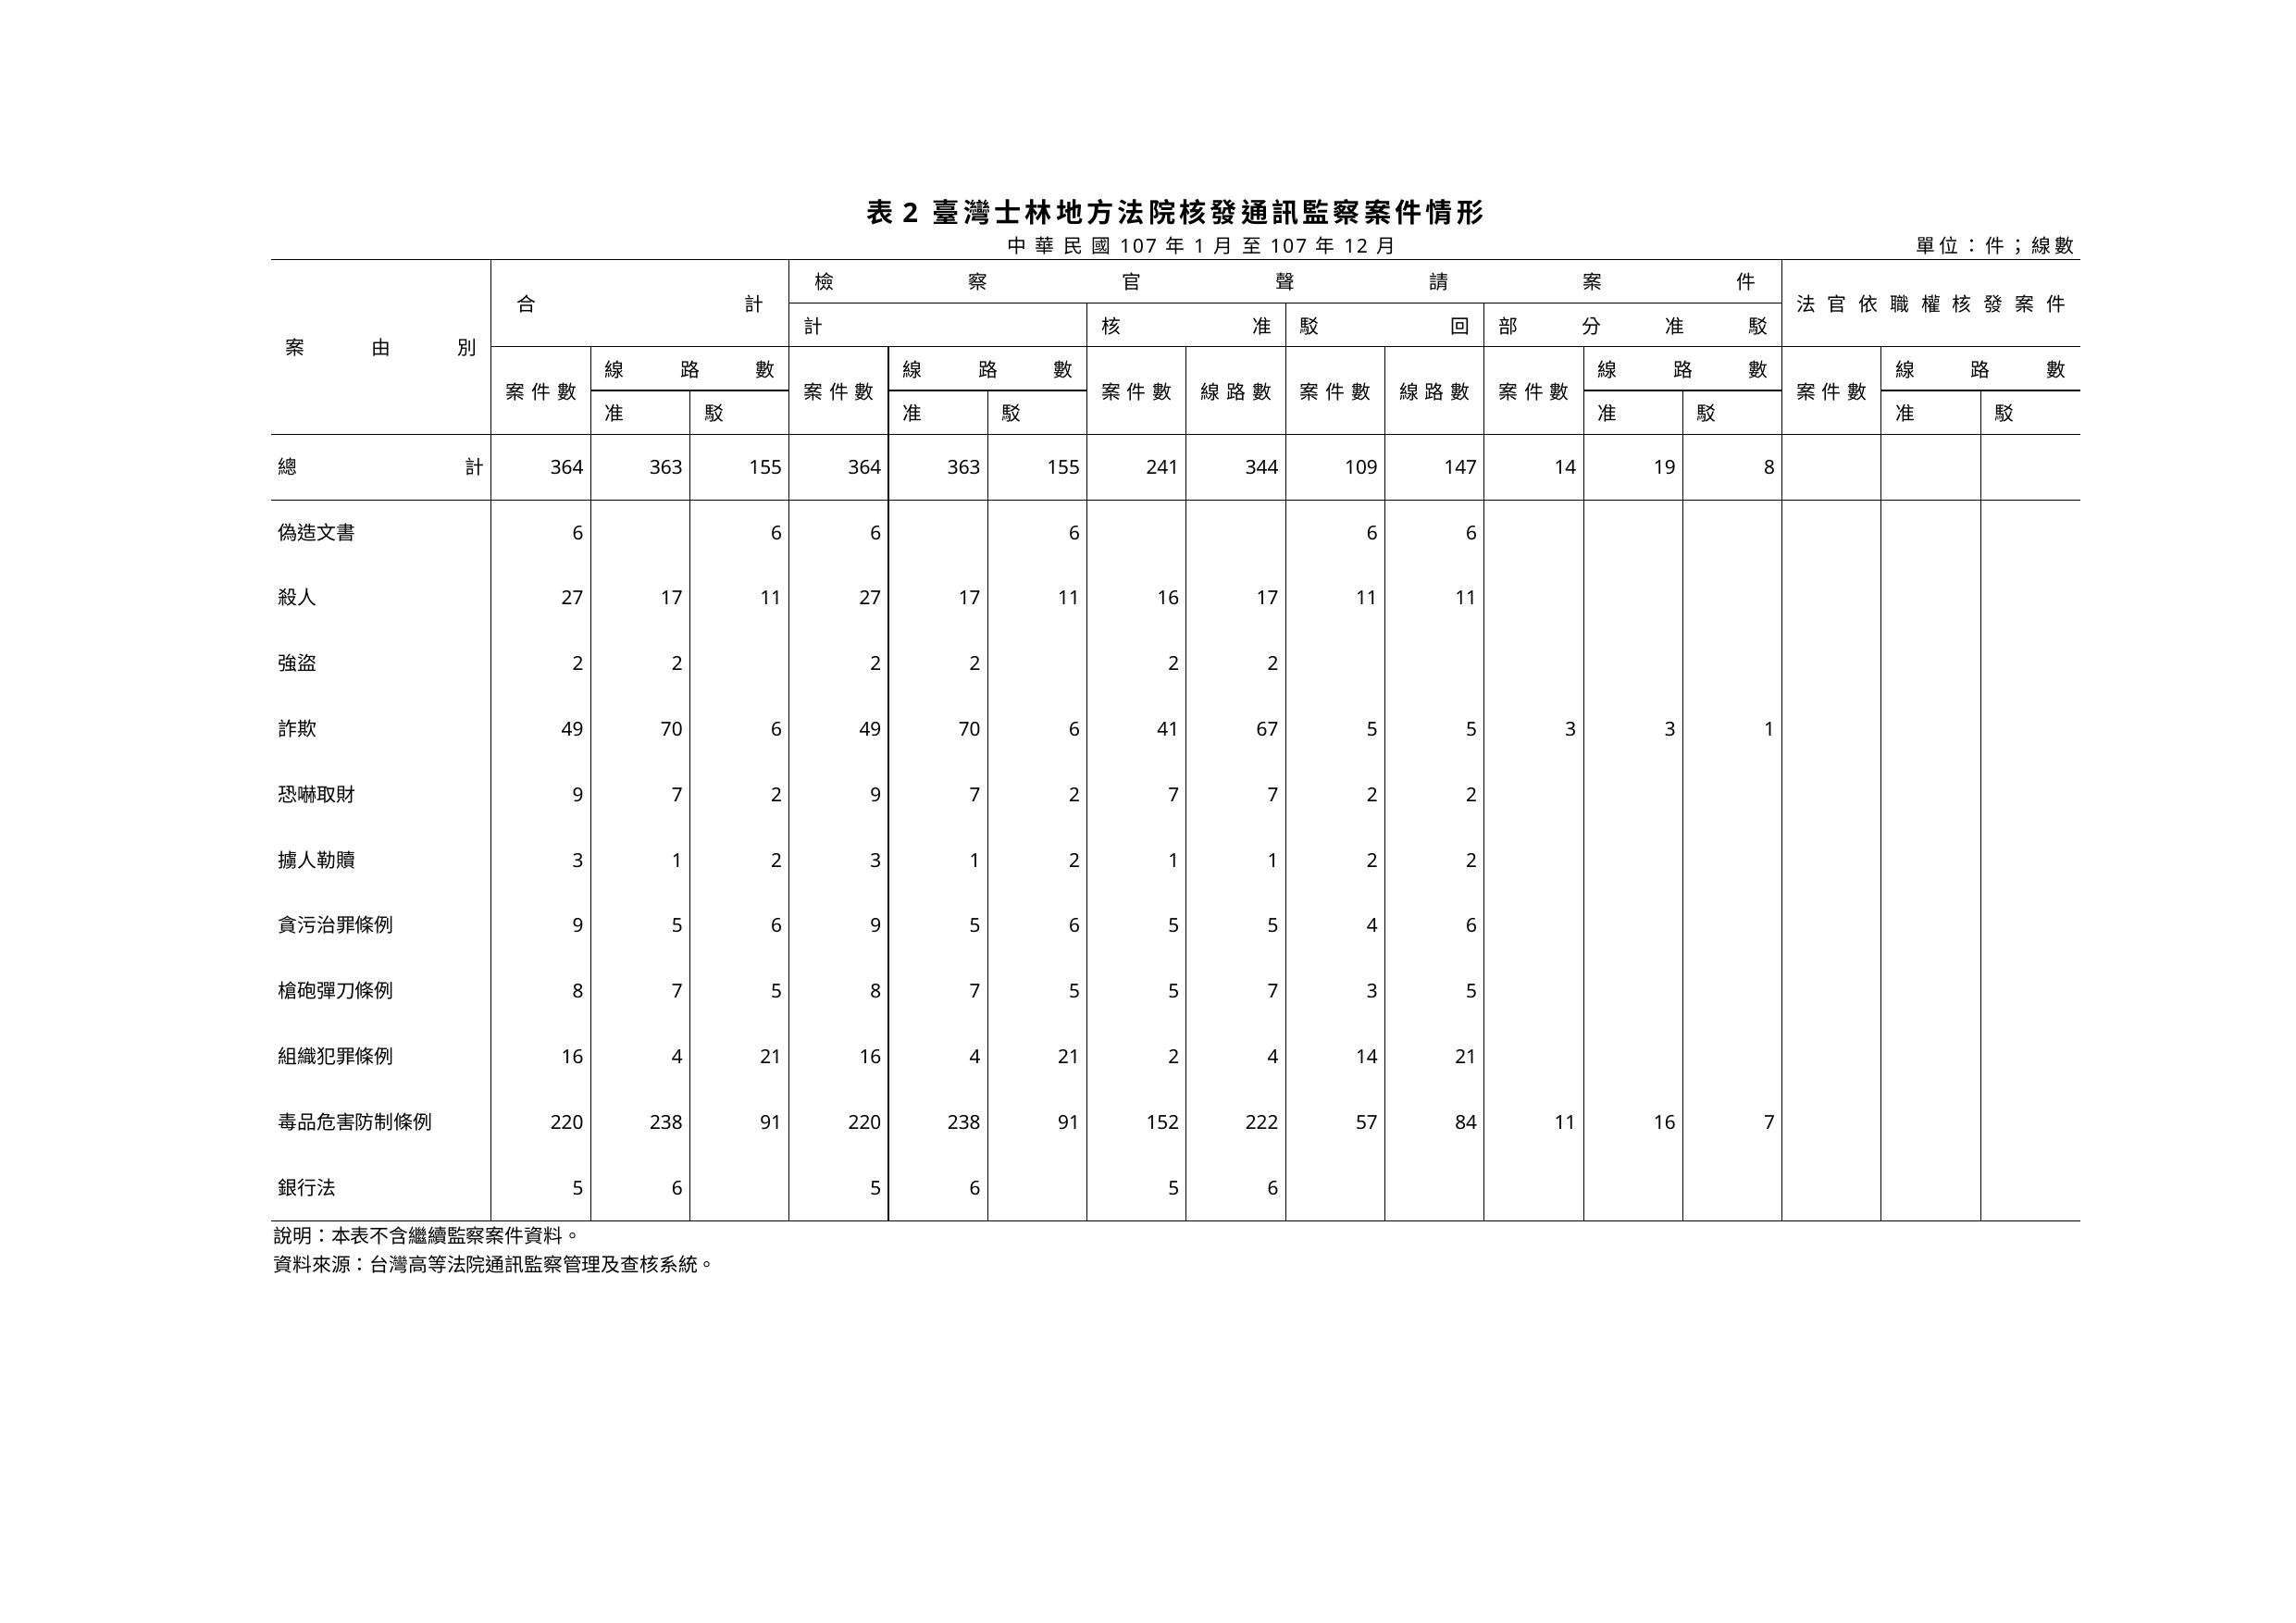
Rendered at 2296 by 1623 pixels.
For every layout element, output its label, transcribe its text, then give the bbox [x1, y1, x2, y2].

table_cell [1981, 958, 2079, 1023]
table_cell 7 [1683, 1089, 1781, 1155]
table_cell [1782, 958, 1880, 1023]
text 表2 臺灣士林地方法院核發通訊監察案件情形 [273, 192, 2077, 230]
table_cell [1286, 1155, 1384, 1220]
table_cell [1981, 696, 2079, 762]
table_cell [1782, 435, 1880, 499]
table_cell 19 [1584, 435, 1682, 499]
table_cell [1385, 630, 1483, 696]
table_cell [988, 630, 1086, 696]
table_cell 9 [491, 893, 590, 958]
table_cell [1683, 762, 1781, 827]
table_cell [1981, 435, 2079, 499]
table_cell 6 [1385, 893, 1483, 958]
table_cell 5 [1385, 958, 1483, 1023]
table_cell [1683, 827, 1781, 892]
table_cell 220 [491, 1089, 590, 1155]
table_cell 6 [889, 1155, 987, 1220]
table_cell [1981, 1089, 2079, 1155]
table_cell 線路數 [1881, 347, 2079, 390]
table_cell [1782, 696, 1880, 762]
table_cell 2 [889, 630, 987, 696]
table_cell [1484, 1023, 1583, 1089]
table_cell 5 [1186, 893, 1285, 958]
table_cell 7 [1087, 762, 1185, 827]
table_header 法官依職權核發案件 [1782, 260, 2079, 346]
table_cell [1881, 564, 1980, 630]
table_cell 49 [789, 696, 887, 762]
table_cell 部分准駁 [1484, 304, 1781, 346]
table_cell 7 [889, 762, 987, 827]
table_cell 准 [591, 391, 689, 434]
table_cell 11 [988, 564, 1086, 630]
table_cell 1 [1186, 827, 1285, 892]
table_cell [1782, 827, 1880, 892]
table_cell 5 [1087, 958, 1185, 1023]
text 中 華 民 國 107 年 1 月 至 107 年 12 月 單位：件；線數 [273, 230, 2077, 258]
table_cell 准 [889, 391, 987, 434]
table_cell 1 [591, 827, 689, 892]
table_cell [690, 1155, 788, 1220]
table_cell [1981, 893, 2079, 958]
table_cell 4 [889, 1023, 987, 1089]
table_cell 21 [1385, 1023, 1483, 1089]
table_cell 2 [1385, 827, 1483, 892]
table_cell 毒品危害防制條例 [271, 1089, 490, 1155]
table_cell 70 [591, 696, 689, 762]
table_cell [1484, 827, 1583, 892]
table_cell 8 [1683, 435, 1781, 499]
table_cell 計 [789, 304, 1086, 346]
table_cell 2 [1186, 630, 1285, 696]
table_cell 殺人 [271, 564, 490, 630]
table_cell 49 [491, 696, 590, 762]
table_cell 16 [1087, 564, 1185, 630]
table_cell 2 [1087, 1023, 1185, 1089]
table_cell 4 [1186, 1023, 1285, 1089]
table_cell [1584, 958, 1682, 1023]
table_cell [1881, 1023, 1980, 1089]
table_cell 9 [789, 893, 887, 958]
table_cell 6 [491, 501, 590, 564]
table_cell [1584, 564, 1682, 630]
table_cell [1881, 762, 1980, 827]
table_cell [1484, 501, 1583, 564]
table_cell 案件數 [1087, 347, 1185, 434]
table_cell 3 [491, 827, 590, 892]
table_cell 27 [789, 564, 887, 630]
table_cell [1584, 893, 1682, 958]
table_cell [1881, 1155, 1980, 1220]
table_cell 2 [1286, 762, 1384, 827]
table_cell 線路數 [591, 347, 788, 390]
table_cell 6 [690, 893, 788, 958]
table_cell 2 [591, 630, 689, 696]
table_cell 案件數 [1782, 347, 1880, 434]
table_cell 14 [1484, 435, 1583, 499]
table_cell [1981, 564, 2079, 630]
table_cell 238 [889, 1089, 987, 1155]
table_cell 5 [491, 1155, 590, 1220]
text 說明：本表不含繼續監察案件資料。 [273, 1221, 2077, 1249]
table_cell 2 [1087, 630, 1185, 696]
table_cell 152 [1087, 1089, 1185, 1155]
table_cell 駁 [690, 391, 788, 434]
table_cell 銀行法 [271, 1155, 490, 1220]
table_cell 8 [491, 958, 590, 1023]
table_cell 5 [889, 893, 987, 958]
table_cell 41 [1087, 696, 1185, 762]
table_cell [1981, 762, 2079, 827]
table_cell 363 [889, 435, 987, 499]
table_cell [1981, 827, 2079, 892]
table_cell [1683, 958, 1781, 1023]
table_cell 2 [988, 762, 1086, 827]
table_cell 2 [988, 827, 1086, 892]
table_cell [1484, 630, 1583, 696]
table_cell [1484, 893, 1583, 958]
table_cell 109 [1286, 435, 1384, 499]
table_cell 駁 [1981, 391, 2079, 434]
table_cell 貪污治罪條例 [271, 893, 490, 958]
table_cell 14 [1286, 1023, 1384, 1089]
table_cell 91 [988, 1089, 1086, 1155]
table_cell [1782, 630, 1880, 696]
table_cell 2 [690, 762, 788, 827]
table_cell 6 [591, 1155, 689, 1220]
table_cell 9 [491, 762, 590, 827]
table_cell [1584, 1023, 1682, 1089]
table_cell [1881, 630, 1980, 696]
table_cell 16 [491, 1023, 590, 1089]
table_cell 案件數 [789, 347, 887, 434]
table_cell 6 [988, 501, 1086, 564]
table_cell 70 [889, 696, 987, 762]
table_cell 線路數 [1584, 347, 1781, 390]
table_cell [1881, 696, 1980, 762]
table_cell 5 [789, 1155, 887, 1220]
table_cell [1881, 893, 1980, 958]
table_cell [1782, 893, 1880, 958]
table_cell 5 [1385, 696, 1483, 762]
table_cell 強盜 [271, 630, 490, 696]
table_cell 6 [1286, 501, 1384, 564]
table_cell 155 [690, 435, 788, 499]
table_cell 5 [1286, 696, 1384, 762]
table_cell [1683, 893, 1781, 958]
table_cell [1286, 630, 1384, 696]
table_cell 363 [591, 435, 689, 499]
table_cell [1683, 564, 1781, 630]
table_header 檢察官聲請案件 [789, 260, 1781, 303]
table_cell 2 [1286, 827, 1384, 892]
table_cell [1584, 501, 1682, 564]
table_cell 5 [1087, 1155, 1185, 1220]
table_cell 16 [1584, 1089, 1682, 1155]
table_cell 5 [591, 893, 689, 958]
table_cell [988, 1155, 1086, 1220]
table_cell [1881, 958, 1980, 1023]
table_cell 1 [1087, 827, 1185, 892]
table_cell 案件數 [1484, 347, 1583, 434]
table_cell 364 [491, 435, 590, 499]
table_cell 3 [1286, 958, 1384, 1023]
table_cell [1584, 1155, 1682, 1220]
table_cell [1683, 501, 1781, 564]
table_cell 8 [789, 958, 887, 1023]
table_cell 組織犯罪條例 [271, 1023, 490, 1089]
table_cell [1981, 630, 2079, 696]
table_cell [591, 501, 689, 564]
table_cell 5 [988, 958, 1086, 1023]
table_cell [1584, 630, 1682, 696]
table_cell 7 [1186, 762, 1285, 827]
table_cell 總計 [271, 435, 490, 499]
table_cell [1584, 762, 1682, 827]
table_cell 6 [690, 501, 788, 564]
table_cell 7 [591, 762, 689, 827]
table_cell 9 [789, 762, 887, 827]
table_cell 155 [988, 435, 1086, 499]
table_cell 241 [1087, 435, 1185, 499]
table_cell [1683, 630, 1781, 696]
table_cell 6 [789, 501, 887, 564]
table_cell 57 [1286, 1089, 1384, 1155]
table_cell 17 [591, 564, 689, 630]
table_cell 2 [1385, 762, 1483, 827]
table_cell 91 [690, 1089, 788, 1155]
table_cell [1782, 1155, 1880, 1220]
table_cell 6 [690, 696, 788, 762]
table_cell 11 [1385, 564, 1483, 630]
table_cell 線路數 [1186, 347, 1285, 434]
table_cell 27 [491, 564, 590, 630]
table_header 合計 [491, 260, 788, 346]
table_cell 駁 [1683, 391, 1781, 434]
table_cell 84 [1385, 1089, 1483, 1155]
table_cell 6 [1186, 1155, 1285, 1220]
table_cell 11 [1286, 564, 1384, 630]
table_cell 11 [690, 564, 788, 630]
table_cell 7 [1186, 958, 1285, 1023]
table_cell 5 [1087, 893, 1185, 958]
table_cell 2 [491, 630, 590, 696]
table_cell [1981, 1155, 2079, 1220]
table_cell 7 [591, 958, 689, 1023]
table_cell [1484, 564, 1583, 630]
table_cell 1 [1683, 696, 1781, 762]
table_cell [690, 630, 788, 696]
table_cell 364 [789, 435, 887, 499]
table_cell [1584, 827, 1682, 892]
table_cell [1981, 1023, 2079, 1089]
table_cell 核准 [1087, 304, 1285, 346]
table_cell [1484, 762, 1583, 827]
table_cell 5 [690, 958, 788, 1023]
table_cell 21 [690, 1023, 788, 1089]
table_cell 6 [1385, 501, 1483, 564]
table_cell [1782, 1023, 1880, 1089]
table_cell [1881, 827, 1980, 892]
table_cell [1484, 1155, 1583, 1220]
table_cell 21 [988, 1023, 1086, 1089]
table_cell 16 [789, 1023, 887, 1089]
table_cell [1782, 762, 1880, 827]
table_cell 恐嚇取財 [271, 762, 490, 827]
table_cell [1385, 1155, 1483, 1220]
table_cell 6 [988, 696, 1086, 762]
table_cell [889, 501, 987, 564]
table_cell [1186, 501, 1285, 564]
table_cell 7 [889, 958, 987, 1023]
table_cell 147 [1385, 435, 1483, 499]
table_cell 駁回 [1286, 304, 1483, 346]
table_cell 4 [1286, 893, 1384, 958]
table_cell 222 [1186, 1089, 1285, 1155]
table_cell 詐欺 [271, 696, 490, 762]
table_cell 67 [1186, 696, 1285, 762]
table_cell [1683, 1023, 1781, 1089]
table_cell [1782, 564, 1880, 630]
table_cell [1683, 1155, 1781, 1220]
table_cell 准 [1881, 391, 1980, 434]
table_cell 344 [1186, 435, 1285, 499]
table_header 案由別 [271, 260, 490, 434]
table_cell [1484, 958, 1583, 1023]
table_cell 17 [889, 564, 987, 630]
table_cell [1782, 1089, 1880, 1155]
table_cell [1881, 435, 1980, 499]
table_cell [1881, 501, 1980, 564]
table_cell 6 [988, 893, 1086, 958]
table_cell [1782, 501, 1880, 564]
table_cell 案件數 [1286, 347, 1384, 434]
table_cell 2 [789, 630, 887, 696]
table_cell 駁 [988, 391, 1086, 434]
table_cell 擄人勒贖 [271, 827, 490, 892]
table_cell 槍砲彈刀條例 [271, 958, 490, 1023]
table_cell [1981, 501, 2079, 564]
text 資料來源：台灣高等法院通訊監察管理及查核系統。 [273, 1249, 2077, 1277]
table_cell 4 [591, 1023, 689, 1089]
table_cell [1881, 1089, 1980, 1155]
table_cell 線路數 [889, 347, 1086, 390]
table_cell 238 [591, 1089, 689, 1155]
table_cell 偽造文書 [271, 501, 490, 564]
table_cell 案件數 [491, 347, 590, 434]
table_cell 3 [1584, 696, 1682, 762]
table_cell 17 [1186, 564, 1285, 630]
table_cell [1087, 501, 1185, 564]
table_cell 3 [789, 827, 887, 892]
table_cell 1 [889, 827, 987, 892]
table_cell 准 [1584, 391, 1682, 434]
table_cell 220 [789, 1089, 887, 1155]
table_cell 11 [1484, 1089, 1583, 1155]
table_cell 3 [1484, 696, 1583, 762]
table_cell 線路數 [1385, 347, 1483, 434]
table_cell 2 [690, 827, 788, 892]
